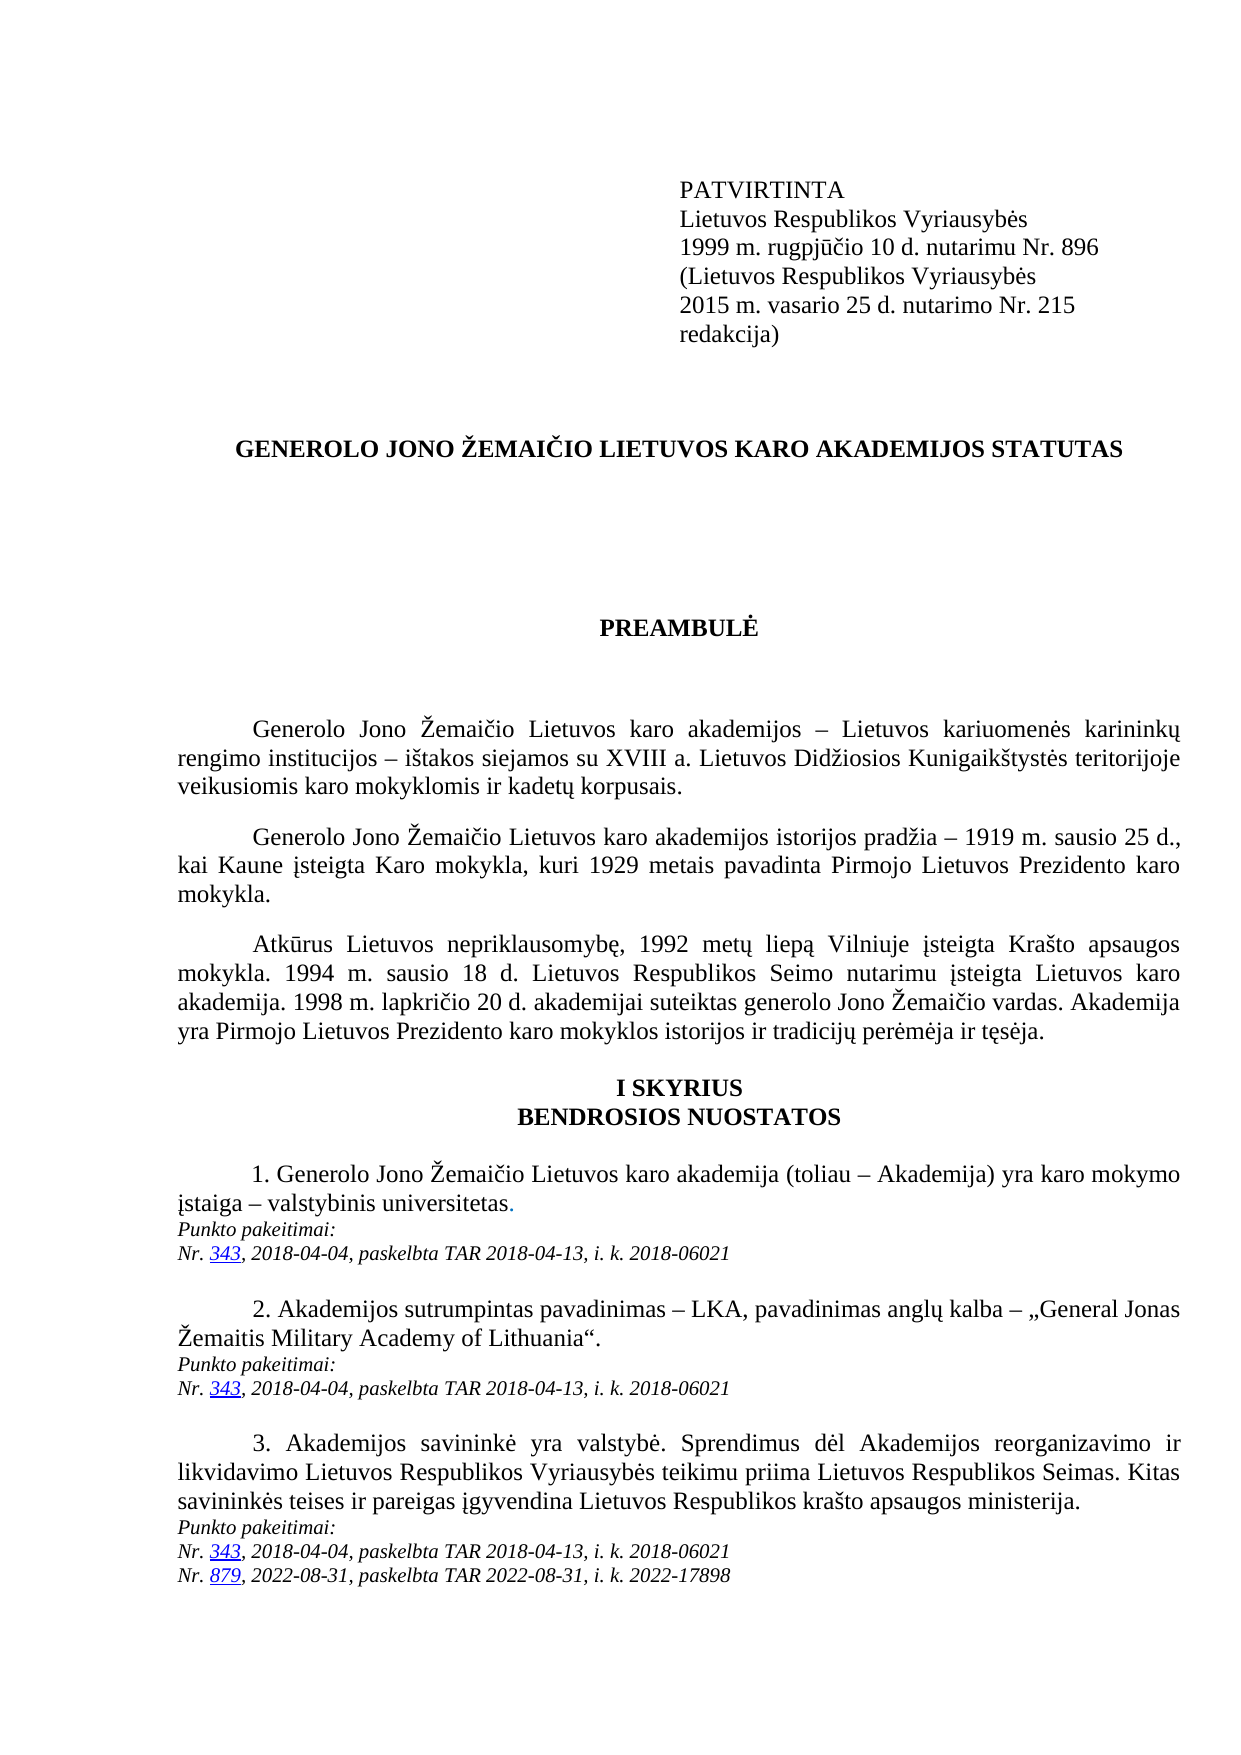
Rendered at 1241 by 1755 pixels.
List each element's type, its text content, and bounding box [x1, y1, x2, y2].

text Nr. 343, 2018-04-04, paskelbta TAR 2018-04-13, i. k. 2018-06021 [177, 1241, 1181, 1265]
text PREAMBULĖ [177, 613, 1181, 642]
text Generolo Jono Žemaičio Lietuvos karo akademijos – Lietuvos kariuomenės karininkų rengimo institucijos – ištakos siejamos su XVIII a. Lietuvos Didžiosios Kunigaikštystės teritorijoje veikusiomis karo mokyklomis ir kadetų korpusais. [177, 714, 1181, 800]
text Nr. 343, 2018-04-04, paskelbta TAR 2018-04-13, i. k. 2018-06021 [177, 1376, 1181, 1399]
text PATVIRTINTA Lietuvos Respublikos Vyriausybės 1999 m. rugpjūčio 10 d. nutarimu Nr. 896 (Lietuvos Respublikos Vyriausybės 2015 m. vasario 25 d. nutarimo Nr. 215 redakcija) [679, 175, 1181, 347]
text Nr. 343, 2018-04-04, paskelbta TAR 2018-04-13, i. k. 2018-06021 [177, 1539, 1181, 1563]
text Nr. 879, 2022-08-31, paskelbta TAR 2022-08-31, i. k. 2022-17898 [177, 1563, 1181, 1587]
text I SKYRIUS [177, 1073, 1181, 1102]
text Generolo Jono Žemaičio Lietuvos karo akademijos istorijos pradžia – 1919 m. sausio 25 d., kai Kaune įsteigta Karo mokykla, kuri 1929 metais pavadinta Pirmojo Lietuvos Prezidento karo mokykla. [177, 822, 1181, 908]
text Atkūrus Lietuvos nepriklausomybę, 1992 metų liepą Vilniuje įsteigta Krašto apsaugos mokykla. 1994 m. sausio 18 d. Lietuvos Respublikos Seimo nutarimu įsteigta Lietuvos karo akademija. 1998 m. lapkričio 20 d. akademijai suteiktas generolo Jono Žemaičio vardas. Akademija yra Pirmojo Lietuvos Prezidento karo mokyklos istorijos ir tradicijų perėmėja ir tęsėja. [177, 929, 1181, 1044]
text 2. Akademijos sutrumpintas pavadinimas – LKA, pavadinimas anglų kalba – „General Jonas Žemaitis Military Academy of Lithuania“. [177, 1294, 1181, 1351]
text BENDROSIOS NUOSTATOS [177, 1102, 1181, 1131]
text Punkto pakeitimai: [177, 1217, 1181, 1241]
text 1. Generolo Jono Žemaičio Lietuvos karo akademija (toliau – Akademija) yra karo mokymo įstaiga – valstybinis universitetas. [177, 1159, 1181, 1217]
text Punkto pakeitimai: [177, 1351, 1181, 1376]
text GENEROLO JONO ŽEMAIČIO LIETUVOS KARO AKADEMIJOS STATUTAS [177, 434, 1181, 462]
text Punkto pakeitimai: [177, 1514, 1181, 1539]
text 3. Akademijos savininkė yra valstybė. Sprendimus dėl Akademijos reorganizavimo ir likvidavimo Lietuvos Respublikos Vyriausybės teikimu priima Lietuvos Respublikos Seimas. Kitas savininkės teises ir pareigas įgyvendina Lietuvos Respublikos krašto apsaugos ministerija. [177, 1428, 1181, 1514]
